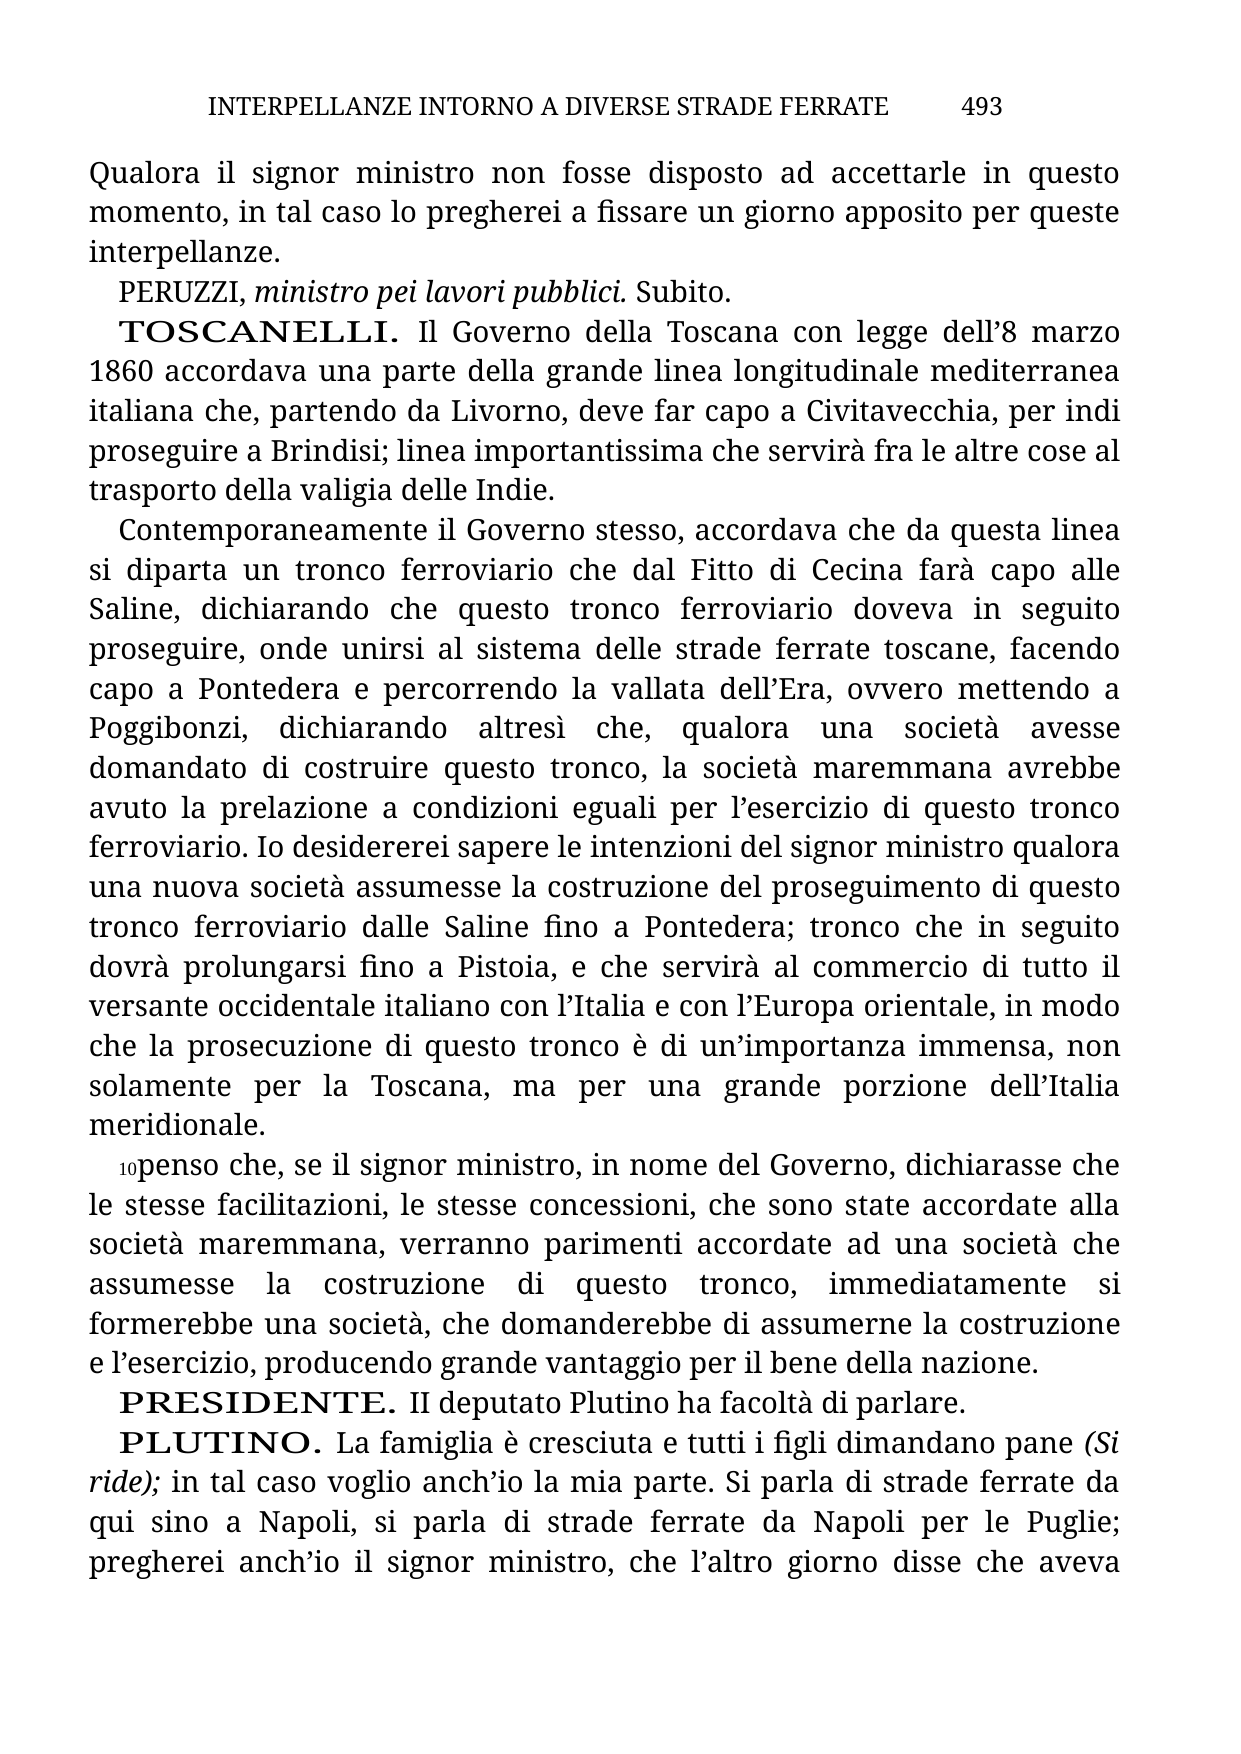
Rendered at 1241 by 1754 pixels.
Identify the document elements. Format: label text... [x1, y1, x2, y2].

list penso che, se il signor ministro, in nome del Governo, dichiarasse che le stesse facilitazioni, le stesse concessioni, che sono state accordate alla società maremmana, verranno parimenti accordate ad una società che assumesse la costruzione di questo tronco, immediatamente si formerebbe una società, che domanderebbe di assumerne la costruzione e l’esercizio, producendo grande vantaggio per il bene della nazione. [88, 1144, 1122, 1382]
text Contemporaneamente il Governo stesso, accordava che da questa linea si diparta un tronco ferroviario che dal Fitto di Cecina farà capo alle Saline, dichiarando che questo tronco ferroviario doveva in seguito proseguire, onde unirsi al sistema delle strade ferrate toscane, facendo capo a Pontedera e percorrendo la vallata dell’Era, ovvero mettendo a Poggibonzi, dichiarando altresì che, qualora una società avesse domandato di costruire questo tronco, la società maremmana avrebbe avuto la prelazione a condizioni eguali per l’esercizio di questo tronco ferroviario. Io desidererei sapere le intenzioni del signor ministro qualora una nuova società assumesse la costruzione del proseguimento di questo tronco ferroviario dalle Saline fino a Pontedera; tronco che in seguito dovrà prolungarsi fino a Pistoia, e che servirà al commercio di tutto il versante occidentale italiano con l’Italia e con l’Europa orientale, in modo che la prosecuzione di questo tronco è di un’importanza immensa, non solamente per la Toscana, ma per una grande porzione dell’Italia meridionale. [88, 509, 1122, 1144]
text TOSCANELLI. Il Governo della Toscana con legge dell’8 marzo 1860 accordava una parte della grande linea longitudinale mediterranea italiana che, partendo da Livorno, deve far capo a Civitavecchia, per indi proseguire a Brindisi; linea importantissima che servirà fra le altre cose al trasporto della valigia delle Indie. [88, 311, 1122, 509]
text PERUZZI, ministro pei lavori pubblici. Subito. [88, 271, 1122, 311]
text Qualora il signor ministro non fosse disposto ad accettarle in questo momento, in tal caso lo pregherei a fissare un giorno apposito per queste interpellanze. [88, 152, 1122, 271]
text PRESIDENTE. II deputato Plutino ha facoltà di parlare. [88, 1382, 1122, 1422]
text PLUTINO. La famiglia è cresciuta e tutti i figli dimandano pane (Si ride); in tal caso voglio anch’io la mia parte. Si parla di strade ferrate da qui sino a Napoli, si parla di strade ferrate da Napoli per le Puglie; pregherei anch’io il signor ministro, che l’altro giorno disse che aveva [88, 1422, 1122, 1581]
